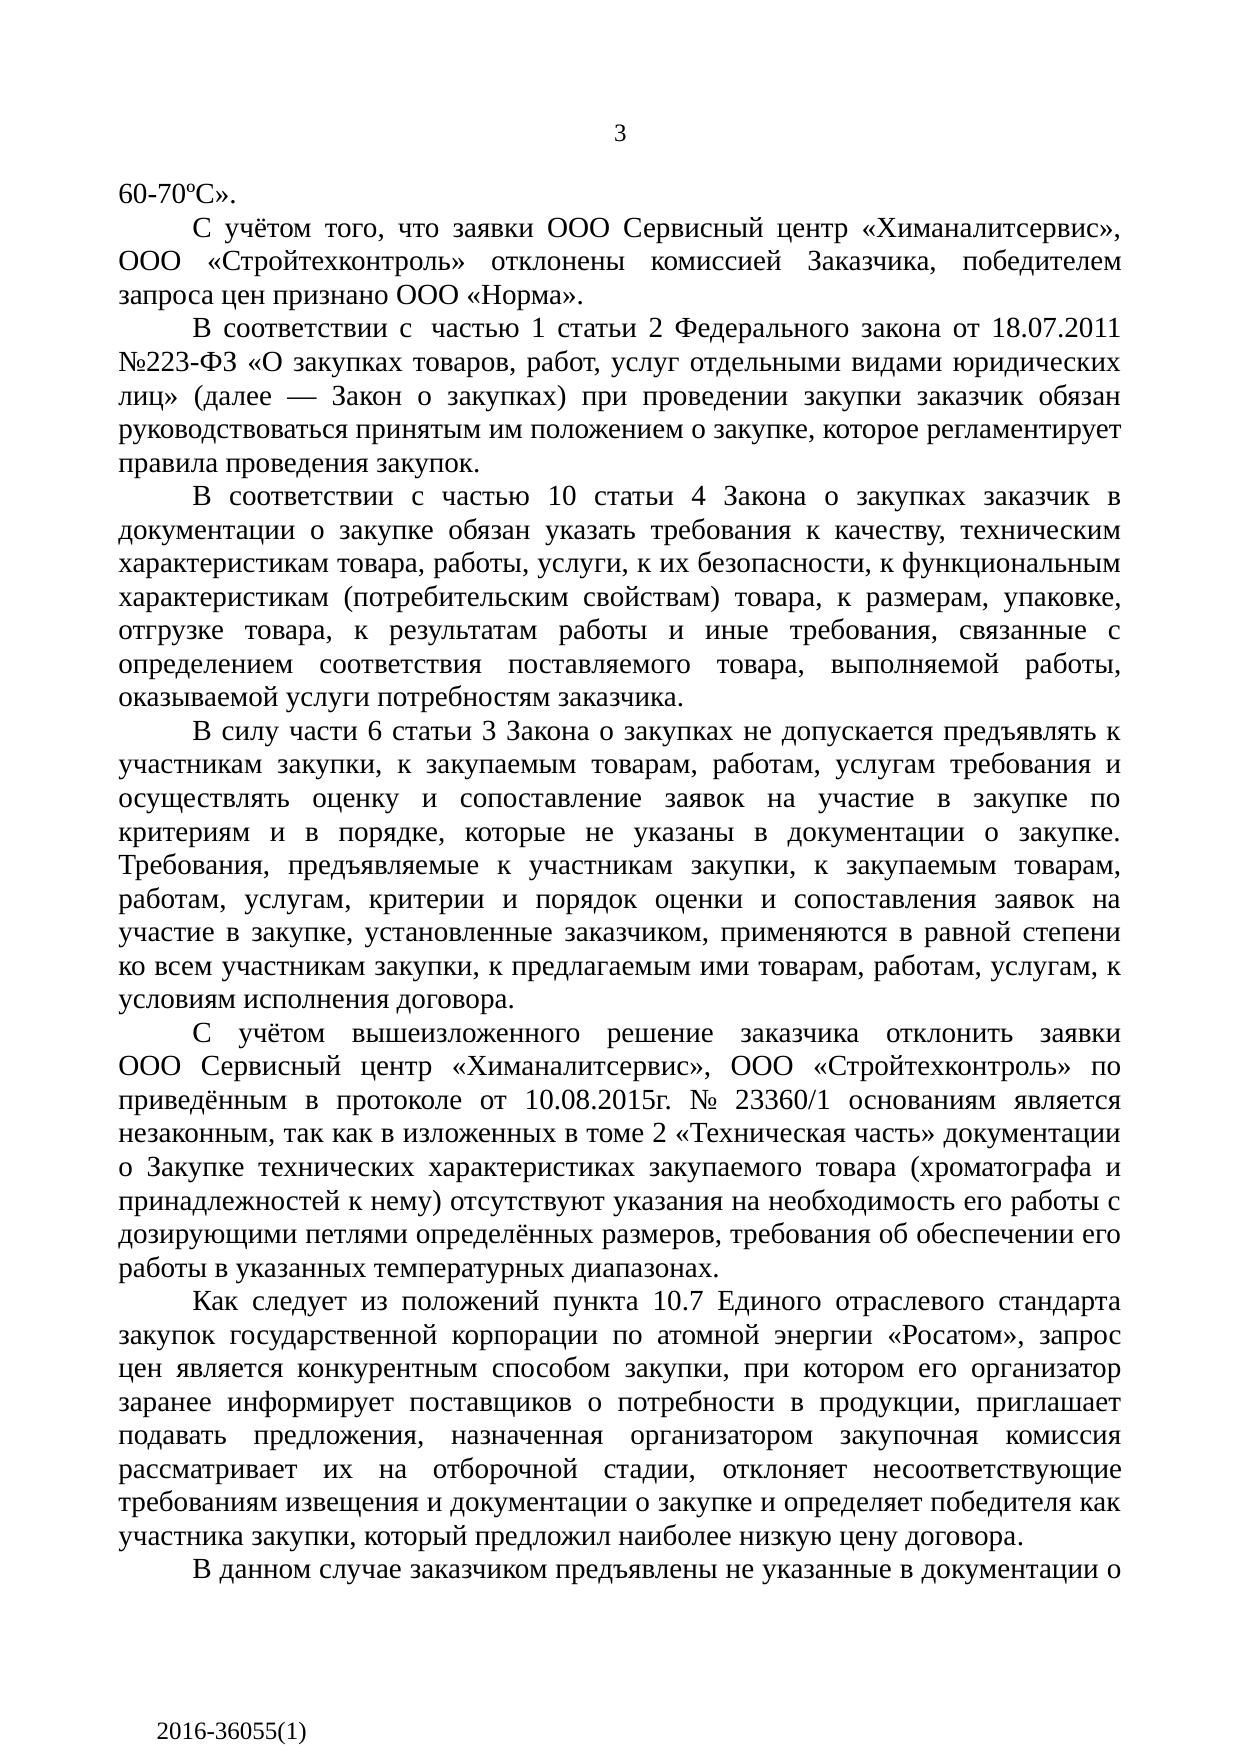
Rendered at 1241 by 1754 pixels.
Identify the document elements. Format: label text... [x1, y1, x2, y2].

text В данном случае заказчиком предъявлены не указанные в документации о [118, 1552, 1122, 1585]
text В соответствии с частью 1 статьи 2 Федерального закона от 18.07.2011 №223-ФЗ «О закупках товаров, работ, услуг отдельными видами юридических лиц» (далее — Закон о закупках) при проведении закупки заказчик обязан руководствоваться принятым им положением о закупке, которое регламентирует правила проведения закупок. [118, 311, 1122, 478]
text В силу части 6 статьи 3 Закона о закупках не допускается предъявлять к участникам закупки, к закупаемым товарам, работам, услугам требования и осуществлять оценку и сопоставление заявок на участие в закупке по критериям и в порядке, которые не указаны в документации о закупке. Требования, предъявляемые к участникам закупки, к закупаемым товарам, работам, услугам, критерии и порядок оценки и сопоставления заявок на участие в закупке, установленные заказчиком, применяются в равной степени ко всем участникам закупки, к предлагаемым ими товарам, работам, услугам, к условиям исполнения договора. [118, 713, 1122, 1015]
text 60-70ºС». [118, 176, 1122, 210]
text В соответствии с частью 10 статьи 4 Закона о закупках заказчик в документации о закупке обязан указать требования к качеству, техническим характеристикам товара, работы, услуги, к их безопасности, к функциональным характеристикам (потребительским свойствам) товара, к размерам, упаковке, отгрузке товара, к результатам работы и иные требования, связанные с определением соответствия поставляемого товара, выполняемой работы, оказываемой услуги потребностям заказчика. [118, 478, 1122, 713]
text С учётом вышеизложенного решение заказчика отклонить заявки ООО Сервисный центр «Химаналитсервис», ООО «Стройтехконтроль» по приведённым в протоколе от 10.08.2015г. № 23360/1 основаниям является незаконным, так как в изложенных в томе 2 «Техническая часть» документации о Закупке технических характеристиках закупаемого товара (хроматографа и принадлежностей к нему) отсутствуют указания на необходимость его работы с дозирующими петлями определённых размеров, требования об обеспечении его работы в указанных температурных диапазонах. [118, 1015, 1122, 1283]
text Как следует из положений пункта 10.7 Единого отраслевого стандарта закупок государственной корпорации по атомной энергии «Росатом», запрос цен является конкурентным способом закупки, при котором его организатор заранее информирует поставщиков о потребности в продукции, приглашает подавать предложения, назначенная организатором закупочная комиссия рассматривает их на отборочной стадии, отклоняет несоответствующие требованиям извещения и документации о закупке и определяет победителя как участника закупки, который предложил наиболее низкую цену договора. [118, 1283, 1122, 1552]
text С учётом того, что заявки ООО Сервисный центр «Химаналитсервис», ООО «Стройтехконтроль» отклонены комиссией Заказчика, победителем запроса цен признано ООО «Норма». [118, 210, 1122, 311]
